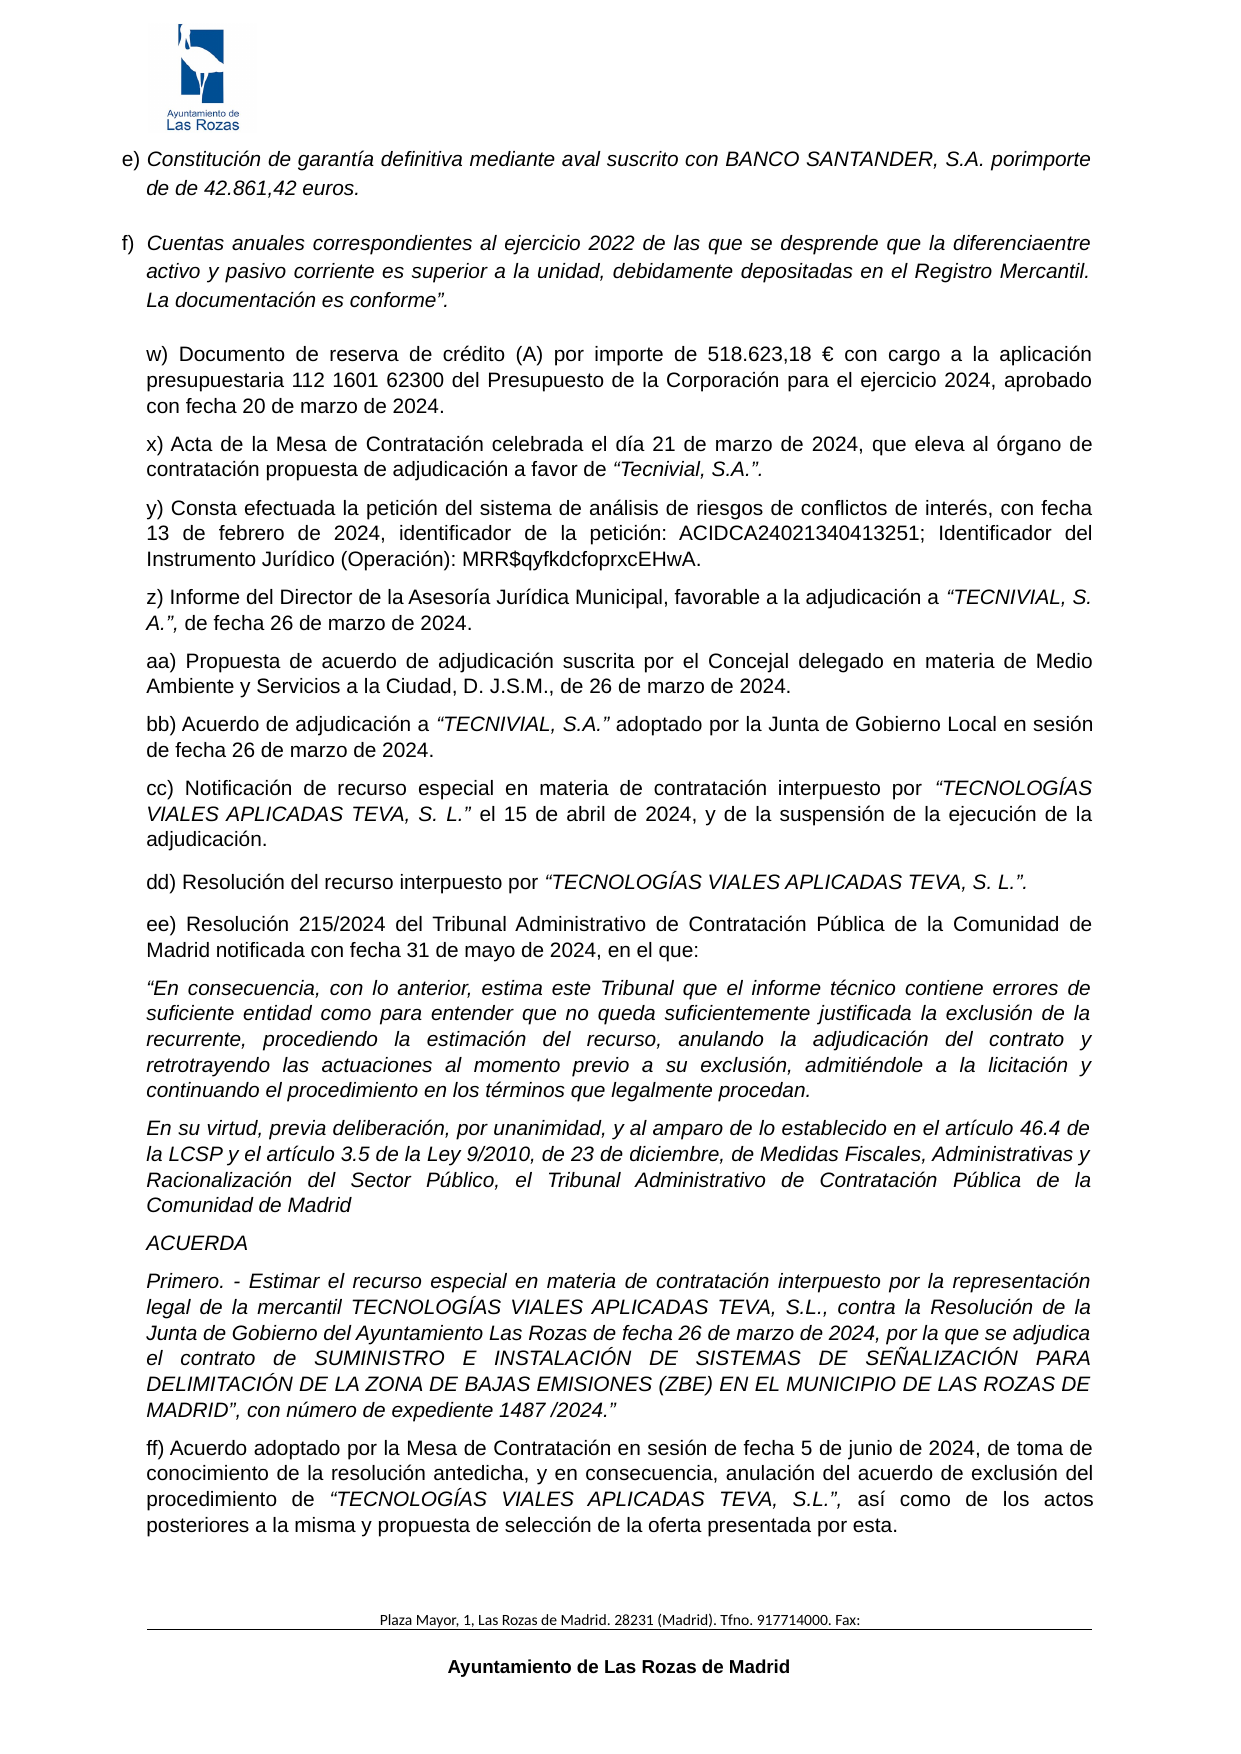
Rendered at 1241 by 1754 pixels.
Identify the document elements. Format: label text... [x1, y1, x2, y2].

list Cuentas anuales correspondientes al ejercicio 2022 de las que se desprende que la diferenciaentre activo y pasivo corriente es superior a la unidad, debidamente depositadas en el Registro Mercantil. La documentación es conforme”. [122, 230, 1094, 312]
text dd) Resolución del recurso interpuesto por “TECNOLOGÍAS VIALES APLICADAS TEVA, S. L.”. [146, 869, 1094, 893]
text bb) Acuerdo de adjudicación a “TECNIVIAL, S.A.” adoptado por la Junta de Gobierno Local en sesión de fecha 26 de marzo de 2024. [146, 712, 1094, 762]
list Constitución de garantía definitiva mediante aval suscrito con BANCO SANTANDER, S.A. porimporte de de 42.861,42 euros. [122, 147, 1094, 200]
text “En consecuencia, con lo anterior, estima este Tribunal que el informe técnico contiene errores de suficiente entidad como para entender que no queda suficientemente justificada la exclusión de la recurrente, procediendo la estimación del recurso, anulando la adjudicación del contrato y retrotrayendo las actuaciones al momento previo a su exclusión, admitiéndole a la licitación y continuando el procedimiento en los términos que legalmente procedan. [146, 976, 1094, 1102]
text En su virtud, previa deliberación, por unanimidad, y al amparo de lo establecido en el artículo 46.4 de la LCSP y el artículo 3.5 de la Ley 9/2010, de 23 de diciembre, de Medidas Fiscales, Administrativas y Racionalización del Sector Público, el Tribunal Administrativo de Contratación Pública de la Comunidad de Madrid [146, 1116, 1094, 1217]
text ACUERDA [146, 1231, 1094, 1255]
text z) Informe del Director de la Asesoría Jurídica Municipal, favorable a la adjudicación a “TECNIVIAL, S. A.”, de fecha 26 de marzo de 2024. [146, 585, 1094, 634]
text x) Acta de la Mesa de Contratación celebrada el día 21 de marzo de 2024, que eleva al órgano de contratación propuesta de adjudicación a favor de “Tecnivial, S.A.”. [146, 432, 1094, 481]
text ee) Resolución 215/2024 del Tribunal Administrativo de Contratación Pública de la Comunidad de Madrid notificada con fecha 31 de mayo de 2024, en el que: [146, 912, 1094, 961]
text y) Consta efectuada la petición del sistema de análisis de riesgos de conflictos de interés, con fecha 13 de febrero de 2024, identificador de la petición: ACIDCA24021340413251; Identificador del Instrumento Jurídico (Operación): MRR$qyfkdcfoprxcEHwA. [146, 495, 1094, 571]
text ff) Acuerdo adoptado por la Mesa de Contratación en sesión de fecha 5 de junio de 2024, de toma de conocimiento de la resolución antedicha, y en consecuencia, anulación del acuerdo de exclusión del procedimiento de “TECNOLOGÍAS VIALES APLICADAS TEVA, S.L.”, así como de los actos posteriores a la misma y propuesta de selección de la oferta presentada por esta. [146, 1436, 1094, 1536]
text Primero. - Estimar el recurso especial en materia de contratación interpuesto por la representación legal de la mercantil TECNOLOGÍAS VIALES APLICADAS TEVA, S.L., contra la Resolución de la Junta de Gobierno del Ayuntamiento Las Rozas de fecha 26 de marzo de 2024, por la que se adjudica el contrato de SUMINISTRO E INSTALACIÓN DE SISTEMAS DE SEÑALIZACIÓN PARA DELIMITACIÓN DE LA ZONA DE BAJAS EMISIONES (ZBE) EN EL MUNICIPIO DE LAS ROZAS DE MADRID”, con número de expediente 1487 /2024.” [146, 1269, 1094, 1421]
text aa) Propuesta de acuerdo de adjudicación suscrita por el Concejal delegado en materia de Medio Ambiente y Servicios a la Ciudad, D. J.S.M., de 26 de marzo de 2024. [146, 648, 1094, 698]
text cc) Notificación de recurso especial en materia de contratación interpuesto por “TECNOLOGÍAS VIALES APLICADAS TEVA, S. L.” el 15 de abril de 2024, y de la suspensión de la ejecución de la adjudicación. [146, 776, 1094, 851]
text w) Documento de reserva de crédito (A) por importe de 518.623,18 € con cargo a la aplicación presupuestaria 112 1601 62300 del Presupuesto de la Corporación para el ejercicio 2024, aprobado con fecha 20 de marzo de 2024. [146, 342, 1094, 417]
